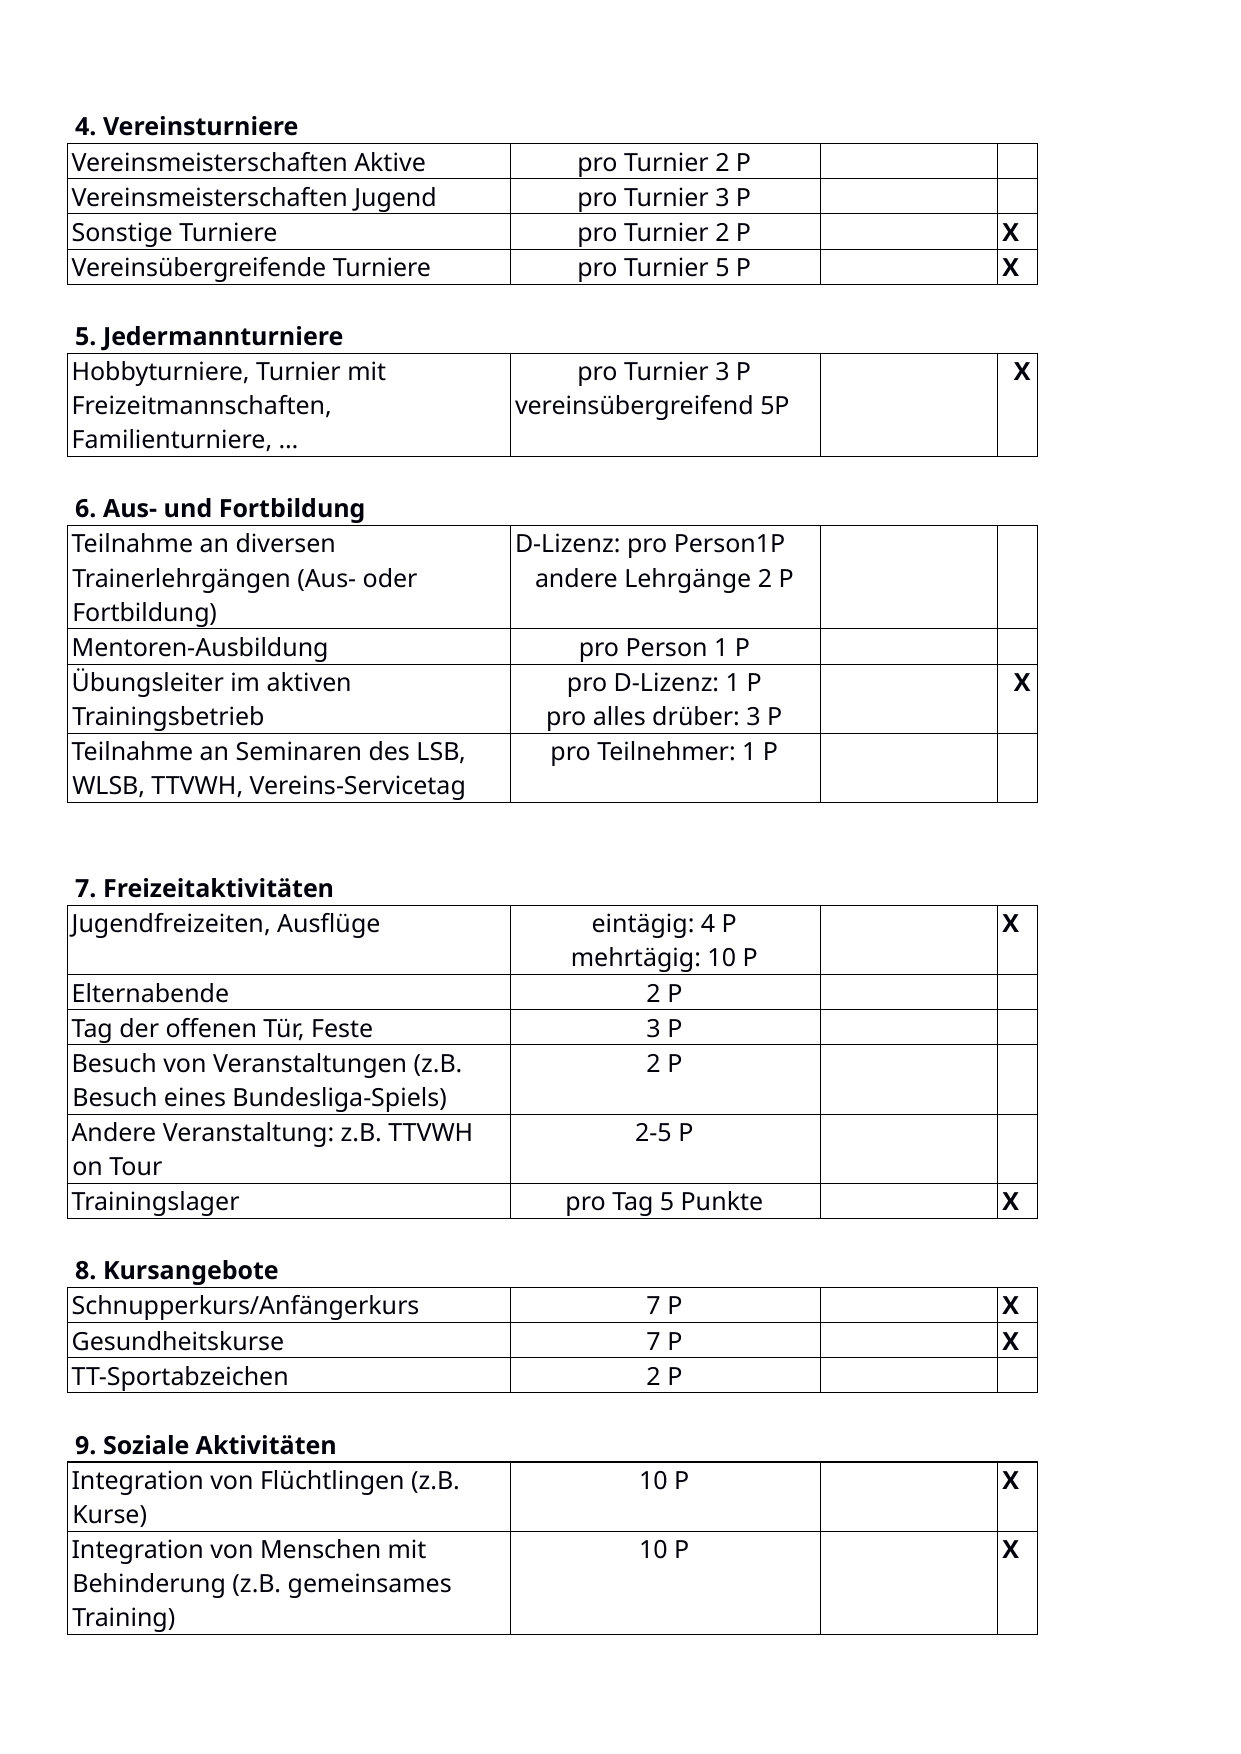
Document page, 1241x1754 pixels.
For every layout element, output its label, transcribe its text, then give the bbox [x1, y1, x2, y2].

table_cell X [998, 250, 1037, 283]
table_cell [821, 250, 997, 283]
table_header pro Turnier 2 P [511, 144, 820, 178]
table_cell [821, 1010, 997, 1044]
table_header 7 P [511, 1288, 820, 1322]
table_cell pro Tag 5 Punkte [511, 1184, 820, 1218]
table_cell 7 P [511, 1323, 820, 1357]
table_cell pro D-Lizenz: 1 P pro alles drüber: 3 P [511, 665, 820, 733]
table_cell pro Turnier 3 P [511, 179, 820, 213]
table_cell 2 P [511, 975, 820, 1009]
text 7. Freizeitaktivitäten [75, 871, 1165, 905]
table_header X [998, 1288, 1037, 1322]
table_header Jugendfreizeiten, Ausflüge [68, 906, 510, 974]
table_header 10 P [511, 1463, 820, 1531]
table_cell pro Teilnehmer: 1 P [511, 734, 820, 802]
table_header Integration von Flüchtlingen (z.B. Kurse) [68, 1463, 510, 1531]
table_header Vereinsmeisterschaften Aktive [68, 144, 510, 178]
table_header [821, 906, 997, 974]
text 9. Soziale Aktivitäten [75, 1427, 1165, 1461]
table_cell [998, 1010, 1037, 1044]
table_header X [998, 354, 1037, 456]
table_header Teilnahme an diversen Trainerlehrgängen (Aus- oder Fortbildung) [68, 526, 510, 628]
table_cell Tag der offenen Tür, Feste [68, 1010, 510, 1044]
table_cell Übungsleiter im aktiven Trainingsbetrieb [68, 665, 510, 733]
table_cell Integration von Menschen mit Behinderung (z.B. gemeinsames Training) [68, 1532, 510, 1634]
table_cell [821, 629, 997, 663]
table_header X [998, 1463, 1037, 1531]
table_header [821, 144, 997, 178]
table_header pro Turnier 3 P vereinsübergreifend 5P [511, 354, 820, 456]
table_cell Elternabende [68, 975, 510, 1009]
table_header Schnupperkurs/Anfängerkurs [68, 1288, 510, 1322]
table_cell 2 P [511, 1358, 820, 1392]
text 8. Kursangebote [75, 1253, 1165, 1287]
table_header [821, 1288, 997, 1322]
table_header D-Lizenz: pro Person1P andere Lehrgänge 2 P [511, 526, 820, 628]
table_header [821, 354, 997, 456]
table_cell X [998, 665, 1037, 733]
table_cell 10 P [511, 1532, 820, 1634]
table_cell Vereinsmeisterschaften Jugend [68, 179, 510, 213]
table_cell [998, 734, 1037, 802]
table_cell X [998, 1323, 1037, 1357]
table_cell Gesundheitskurse [68, 1323, 510, 1357]
text 6. Aus- und Fortbildung [75, 491, 1165, 525]
text 4. Vereinsturniere [75, 109, 1165, 143]
table_cell Andere Veranstaltung: z.B. TTVWH on Tour [68, 1115, 510, 1183]
table_cell X [998, 214, 1037, 248]
table_cell [821, 1115, 997, 1183]
table_cell X [998, 1184, 1037, 1218]
text 5. Jedermannturniere [75, 319, 1165, 353]
table_cell [821, 1532, 997, 1634]
table_cell Vereinsübergreifende Turniere [68, 250, 510, 283]
table_cell [821, 214, 997, 248]
table_cell pro Turnier 5 P [511, 250, 820, 283]
table_cell [821, 1045, 997, 1113]
table_cell 3 P [511, 1010, 820, 1044]
table_cell Trainingslager [68, 1184, 510, 1218]
table_header X [998, 906, 1037, 974]
table_cell [821, 1323, 997, 1357]
table_cell TT-Sportabzeichen [68, 1358, 510, 1392]
table_cell [998, 629, 1037, 663]
table_cell [821, 1358, 997, 1392]
table_cell [998, 1115, 1037, 1183]
table_cell Mentoren-Ausbildung [68, 629, 510, 663]
table_cell pro Turnier 2 P [511, 214, 820, 248]
table_header [821, 1463, 997, 1531]
table_cell [821, 1184, 997, 1218]
table_cell pro Person 1 P [511, 629, 820, 663]
table_cell 2 P [511, 1045, 820, 1113]
table_header [998, 144, 1037, 178]
table_cell [998, 1045, 1037, 1113]
table_cell [998, 179, 1037, 213]
table_cell Besuch von Veranstaltungen (z.B. Besuch eines Bundesliga-Spiels) [68, 1045, 510, 1113]
table_cell [821, 975, 997, 1009]
table_header [821, 526, 997, 628]
table_cell X [998, 1532, 1037, 1634]
table_cell [998, 1358, 1037, 1392]
table_cell Teilnahme an Seminaren des LSB, WLSB, TTVWH, Vereins-Servicetag [68, 734, 510, 802]
table_cell [821, 665, 997, 733]
table_header Hobbyturniere, Turnier mit Freizeitmannschaften, Familienturniere, … [68, 354, 510, 456]
table_cell [821, 734, 997, 802]
table_header [998, 526, 1037, 628]
table_header eintägig: 4 P mehrtägig: 10 P [511, 906, 820, 974]
table_cell [998, 975, 1037, 1009]
table_cell Sonstige Turniere [68, 214, 510, 248]
table_cell 2-5 P [511, 1115, 820, 1183]
table_cell [821, 179, 997, 213]
